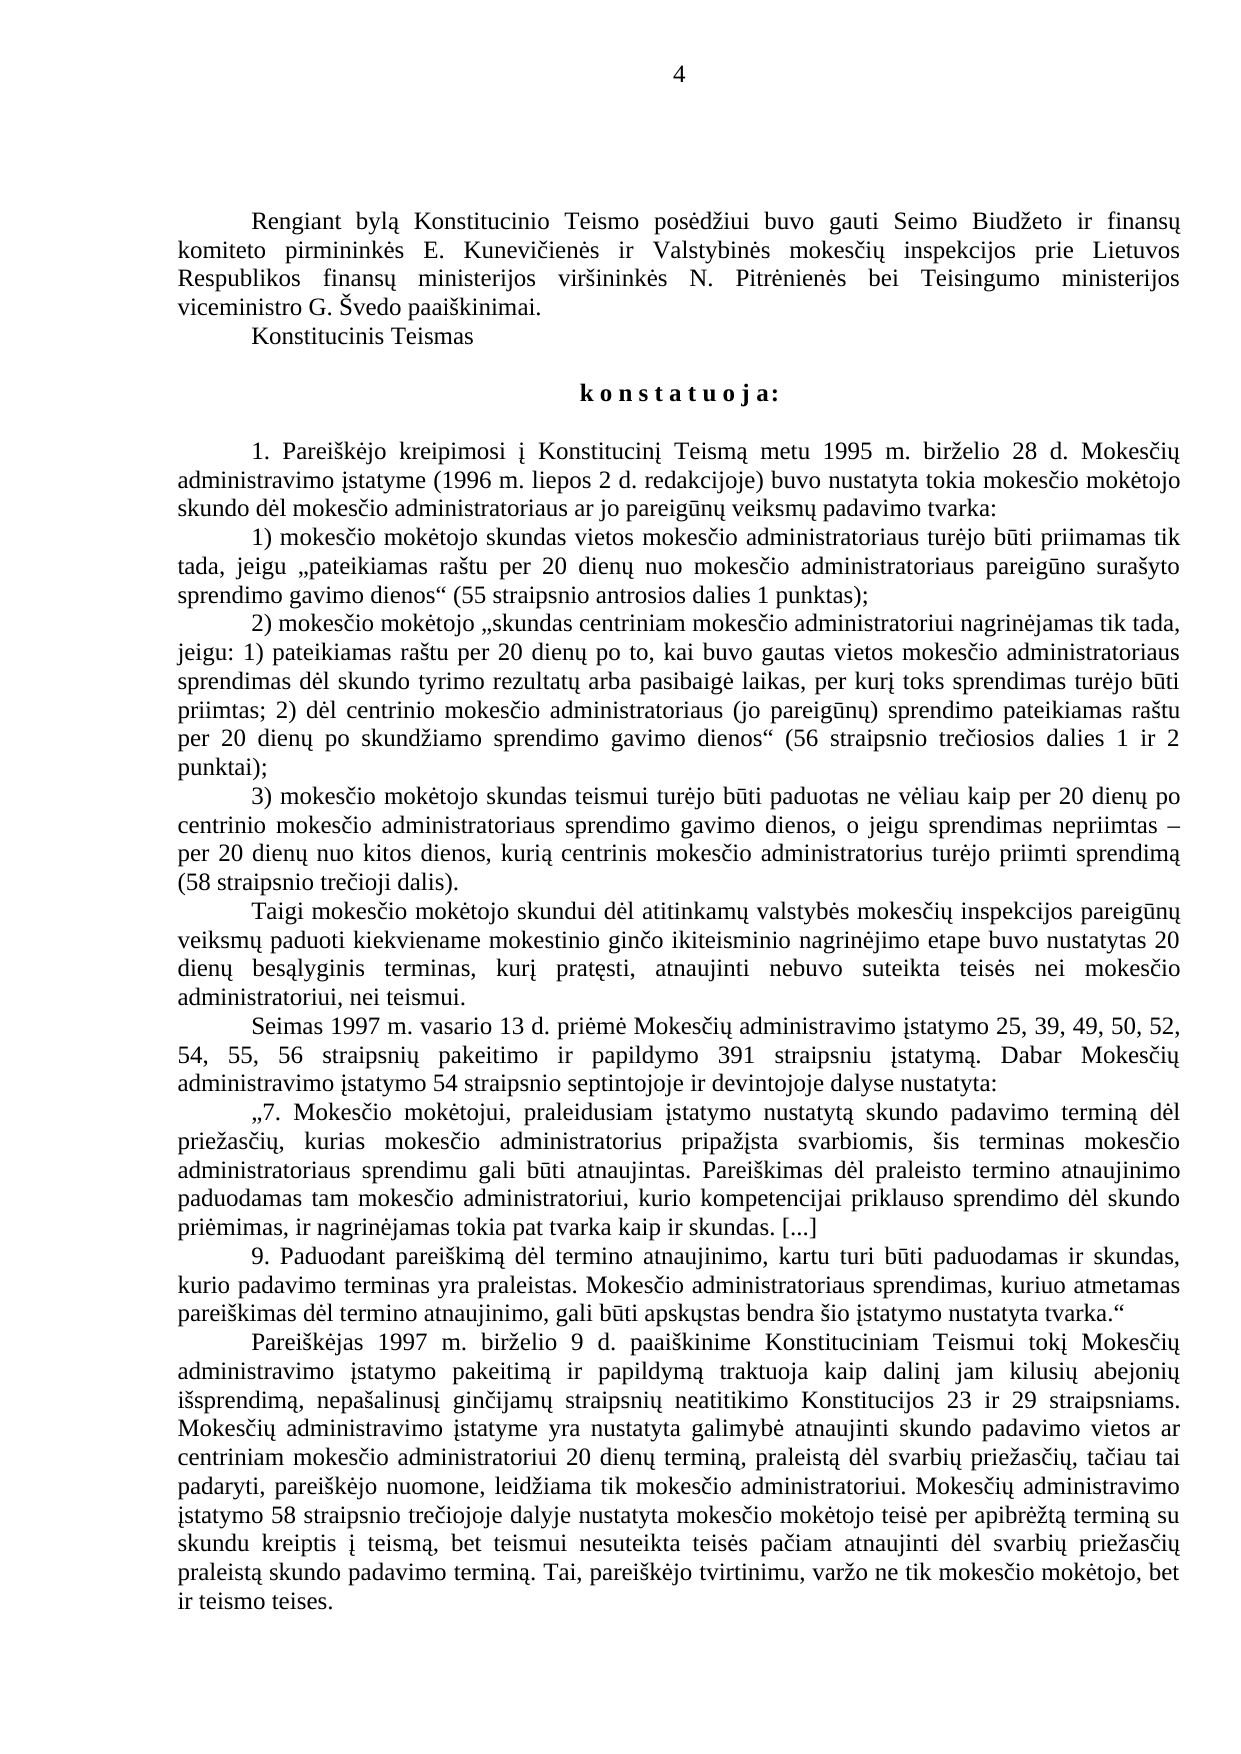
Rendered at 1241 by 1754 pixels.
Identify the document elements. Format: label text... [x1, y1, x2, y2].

text konstatuoja: [177, 378, 1181, 407]
text 3) mokesčio mokėtojo skundas teismui turėjo būti paduotas ne vėliau kaip per 20 dienų po centrinio mokesčio administratoriaus sprendimo gavimo dienos, o jeigu sprendimas nepriimtas – per 20 dienų nuo kitos dienos, kurią centrinis mokesčio administratorius turėjo priimti sprendimą (58 straipsnio trečioji dalis). [177, 781, 1181, 896]
text Taigi mokesčio mokėtojo skundui dėl atitinkamų valstybės mokesčių inspekcijos pareigūnų veiksmų paduoti kiekviename mokestinio ginčo ikiteisminio nagrinėjimo etape buvo nustatytas 20 dienų besąlyginis terminas, kurį pratęsti, atnaujinti nebuvo suteikta teisės nei mokesčio administratoriui, nei teismui. [177, 896, 1181, 1011]
text Konstitucinis Teismas [177, 321, 1181, 350]
text 2) mokesčio mokėtojo „skundas centriniam mokesčio administratoriui nagrinėjamas tik tada, jeigu: 1) pateikiamas raštu per 20 dienų po to, kai buvo gautas vietos mokesčio administratoriaus sprendimas dėl skundo tyrimo rezultatų arba pasibaigė laikas, per kurį toks sprendimas turėjo būti priimtas; 2) dėl centrinio mokesčio administratoriaus (jo pareigūnų) sprendimo pateikiamas raštu per 20 dienų po skundžiamo sprendimo gavimo dienos“ (56 straipsnio trečiosios dalies 1 ir 2 punktai); [177, 608, 1181, 781]
text 1. Pareiškėjo kreipimosi į Konstitucinį Teismą metu 1995 m. birželio 28 d. Mokesčių administravimo įstatyme (1996 m. liepos 2 d. redakcijoje) buvo nustatyta tokia mokesčio mokėtojo skundo dėl mokesčio administratoriaus ar jo pareigūnų veiksmų padavimo tvarka: [177, 436, 1181, 522]
text „7. Mokesčio mokėtojui, praleidusiam įstatymo nustatytą skundo padavimo terminą dėl priežasčių, kurias mokesčio administratorius pripažįsta svarbiomis, šis terminas mokesčio administratoriaus sprendimu gali būti atnaujintas. Pareiškimas dėl praleisto termino atnaujinimo paduodamas tam mokesčio administratoriui, kurio kompetencijai priklauso sprendimo dėl skundo priėmimas, ir nagrinėjamas tokia pat tvarka kaip ir skundas. [...] [177, 1097, 1181, 1241]
text Rengiant bylą Konstitucinio Teismo posėdžiui buvo gauti Seimo Biudžeto ir finansų komiteto pirmininkės E. Kunevičienės ir Valstybinės mokesčių inspekcijos prie Lietuvos Respublikos finansų ministerijos viršininkės N. Pitrėnienės bei Teisingumo ministerijos viceministro G. Švedo paaiškinimai. [177, 206, 1181, 321]
text Seimas 1997 m. vasario 13 d. priėmė Mokesčių administravimo įstatymo 25, 39, 49, 50, 52, 54, 55, 56 straipsnių pakeitimo ir papildymo 391 straipsniu įstatymą. Dabar Mokesčių administravimo įstatymo 54 straipsnio septintojoje ir devintojoje dalyse nustatyta: [177, 1011, 1181, 1097]
text 9. Paduodant pareiškimą dėl termino atnaujinimo, kartu turi būti paduodamas ir skundas, kurio padavimo terminas yra praleistas. Mokesčio administratoriaus sprendimas, kuriuo atmetamas pareiškimas dėl termino atnaujinimo, gali būti apskųstas bendra šio įstatymo nustatyta tvarka.“ [177, 1241, 1181, 1327]
text Pareiškėjas 1997 m. birželio 9 d. paaiškinime Konstituciniam Teismui tokį Mokesčių administravimo įstatymo pakeitimą ir papildymą traktuoja kaip dalinį jam kilusių abejonių išsprendimą, nepašalinusį ginčijamų straipsnių neatitikimo Konstitucijos 23 ir 29 straipsniams. Mokesčių administravimo įstatyme yra nustatyta galimybė atnaujinti skundo padavimo vietos ar centriniam mokesčio administratoriui 20 dienų terminą, praleistą dėl svarbių priežasčių, tačiau tai padaryti, pareiškėjo nuomone, leidžiama tik mokesčio administratoriui. Mokesčių administravimo įstatymo 58 straipsnio trečiojoje dalyje nustatyta mokesčio mokėtojo teisė per apibrėžtą terminą su skundu kreiptis į teismą, bet teismui nesuteikta teisės pačiam atnaujinti dėl svarbių priežasčių praleistą skundo padavimo terminą. Tai, pareiškėjo tvirtinimu, varžo ne tik mokesčio mokėtojo, bet ir teismo teises. [177, 1327, 1181, 1615]
text 1) mokesčio mokėtojo skundas vietos mokesčio administratoriaus turėjo būti priimamas tik tada, jeigu „pateikiamas raštu per 20 dienų nuo mokesčio administratoriaus pareigūno surašyto sprendimo gavimo dienos“ (55 straipsnio antrosios dalies 1 punktas); [177, 522, 1181, 608]
